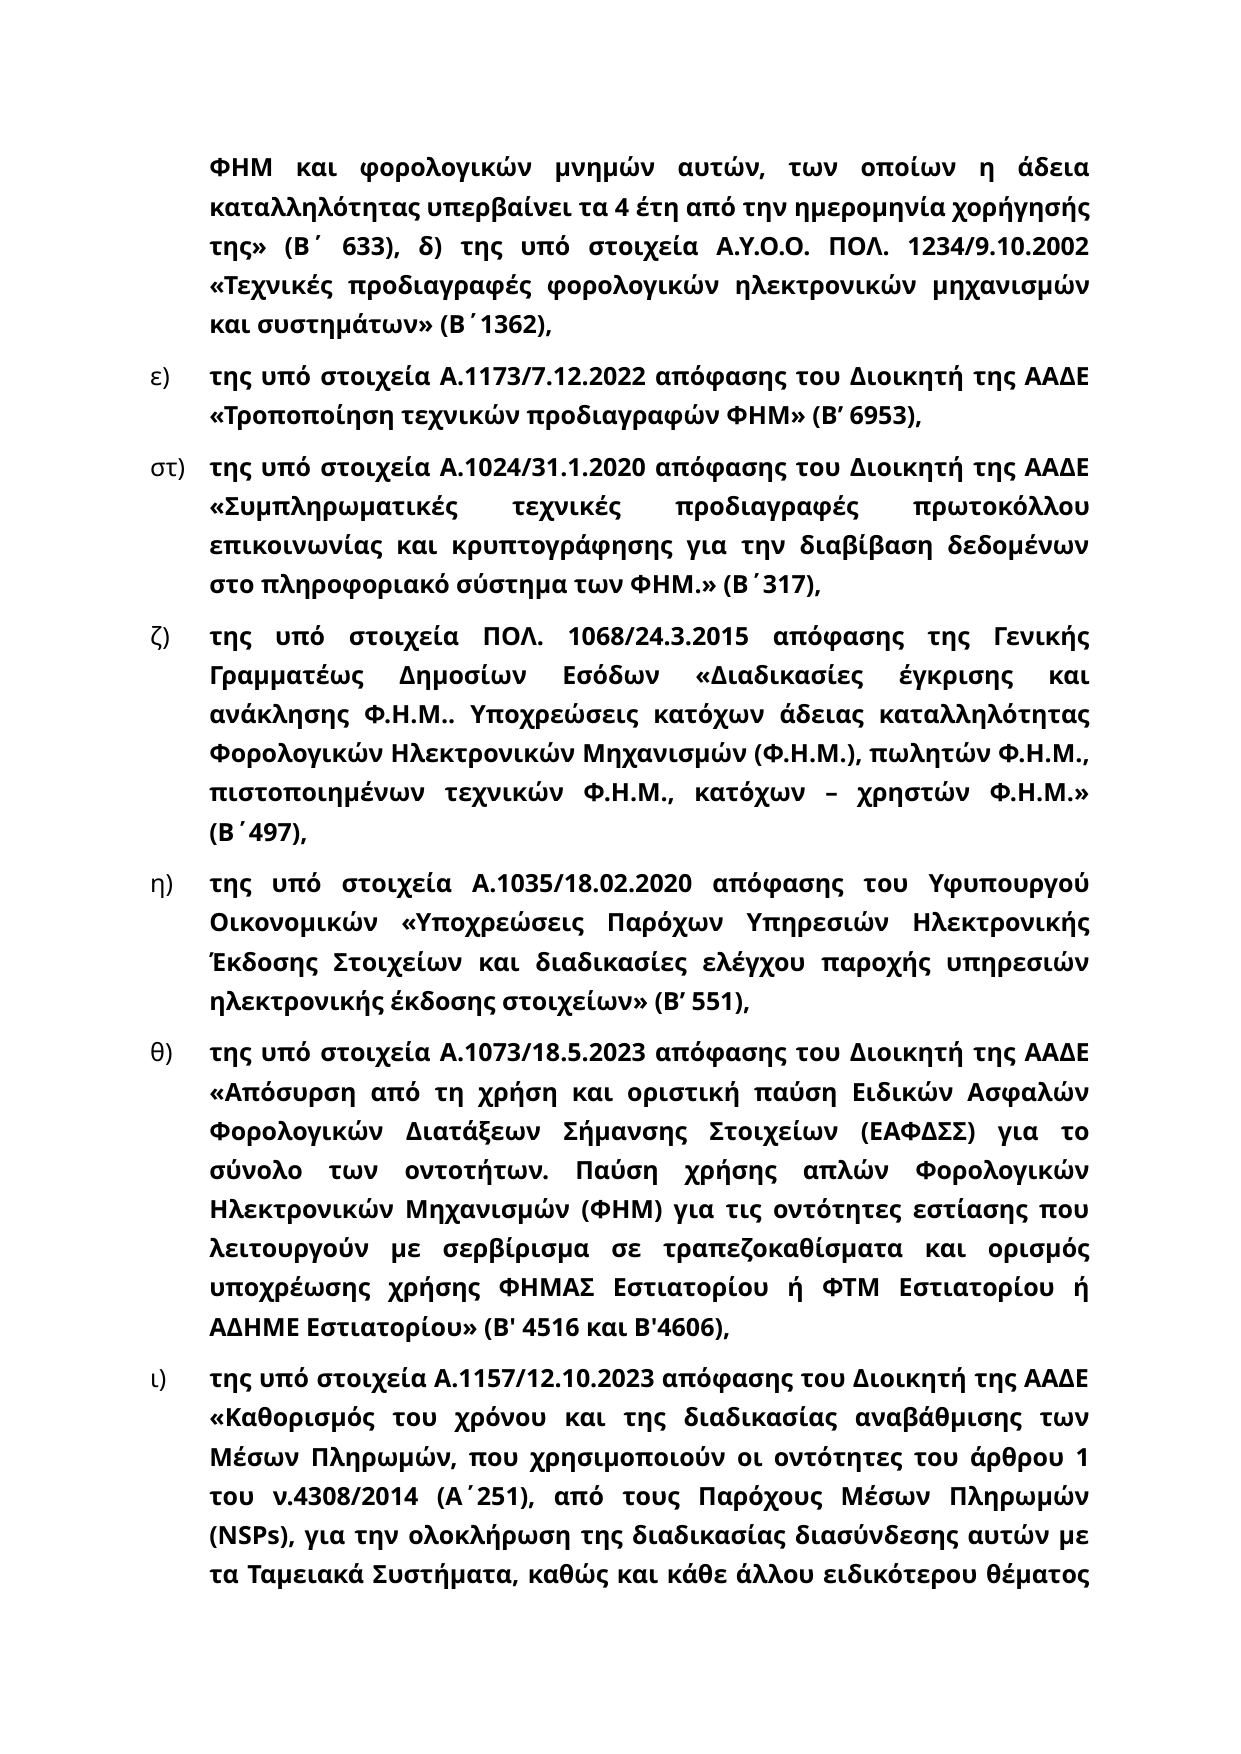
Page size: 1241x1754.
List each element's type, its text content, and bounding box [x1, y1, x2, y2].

list θ) της υπό στοιχεία Α.1073/18.5.2023 απόφασης του Διοικητή της ΑΑΔΕ «Απόσυρση από τη χρήση και οριστική παύση Ειδικών Ασφαλών Φορολογικών Διατάξεων Σήμανσης Στοιχείων (ΕΑΦΔΣΣ) για το σύνολο των οντοτήτων. Παύση χρήσης απλών Φορολογικών Ηλεκτρονικών Μηχανισμών (ΦΗΜ) για τις οντότητες εστίασης που λειτουργούν με σερβίρισμα σε τραπεζοκαθίσματα και ορισμός υποχρέωσης χρήσης ΦΗΜΑΣ Εστιατορίου ή ΦΤΜ Εστιατορίου ή ΑΔΗΜΕ Εστιατορίου» (Β' 4516 και Β'4606), [150, 1035, 1090, 1343]
list στ) της υπό στοιχεία Α.1024/31.1.2020 απόφασης του Διοικητή της ΑΑΔΕ «Συμπληρωματικές τεχνικές προδιαγραφές πρωτοκόλλου επικοινωνίας και κρυπτογράφησης για την διαβίβαση δεδομένων στο πληροφοριακό σύστημα των ΦΗΜ.» (Β΄317), [150, 449, 1090, 601]
list ε) της υπό στοιχεία Α.1173/7.12.2022 απόφασης του Διοικητή της ΑΑΔΕ «Τροποποίηση τεχνικών προδιαγραφών ΦΗΜ» (Β’ 6953), [150, 358, 1090, 432]
list ΦΗΜ και φορολογικών μνημών αυτών, των οποίων η άδεια καταλληλότητας υπερβαίνει τα 4 έτη από την ημερομηνία χορήγησής της» (Β΄ 633), δ) της υπό στοιχεία Α.Υ.Ο.Ο. ΠΟΛ. 1234/9.10.2002 «Τεχνικές προδιαγραφές φορολογικών ηλεκτρονικών μηχανισμών και συστημάτων» (Β΄1362), [150, 150, 1090, 341]
list ζ) της υπό στοιχεία ΠΟΛ. 1068/24.3.2015 απόφασης της Γενικής Γραμματέως Δημοσίων Εσόδων «Διαδικασίες έγκρισης και ανάκλησης Φ.Η.Μ.. Υποχρεώσεις κατόχων άδειας καταλληλότητας Φορολογικών Ηλεκτρονικών Μηχανισμών (Φ.Η.Μ.), πωλητών Φ.Η.Μ., πιστοποιημένων τεχνικών Φ.Η.Μ., κατόχων – χρηστών Φ.Η.Μ.» (Β΄497), [150, 618, 1090, 848]
list ι) της υπό στοιχεία Α.1157/12.10.2023 απόφασης του Διοικητή της ΑΑΔΕ «Καθορισμός του χρόνου και της διαδικασίας αναβάθμισης των Μέσων Πληρωμών, που χρησιμοποιούν οι οντότητες του άρθρου 1 του ν.4308/2014 (Α΄251), από τους Παρόχους Μέσων Πληρωμών (NSPs), για την ολοκλήρωση της διαδικασίας διασύνδεσης αυτών με τα Ταμειακά Συστήματα, καθώς και κάθε άλλου ειδικότερου θέματος [150, 1361, 1090, 1591]
list η) της υπό στοιχεία Α.1035/18.02.2020 απόφασης του Υφυπουργού Οικονομικών «Υποχρεώσεις Παρόχων Υπηρεσιών Ηλεκτρονικής Έκδοσης Στοιχείων και διαδικασίες ελέγχου παροχής υπηρεσιών ηλεκτρονικής έκδοσης στοιχείων» (Β’ 551), [150, 866, 1090, 1017]
